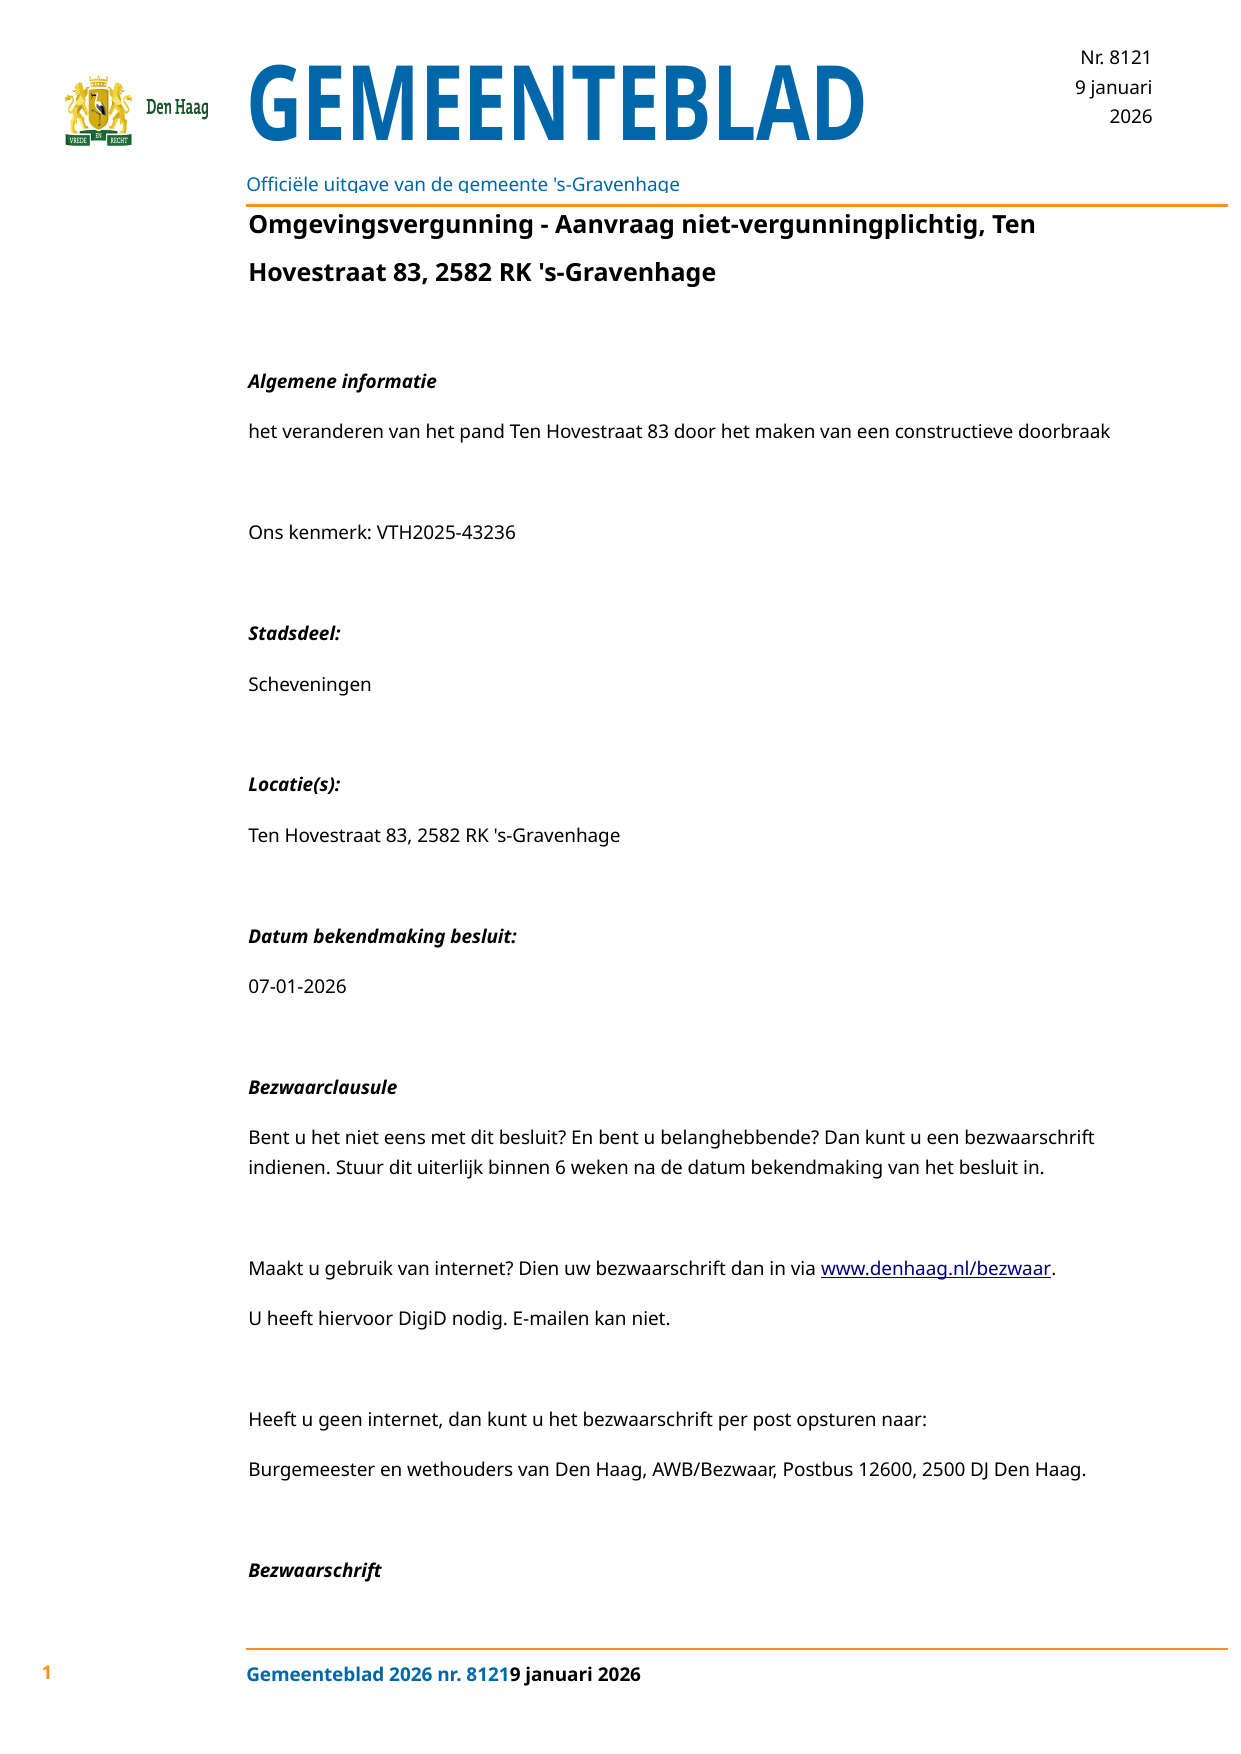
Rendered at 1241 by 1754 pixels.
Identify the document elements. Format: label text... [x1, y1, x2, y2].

text Burgemeester en wethouders van Den Haag, AWB/Bezwaar, Postbus 12600, 2500 DJ Den Haag. [248, 1457, 1152, 1482]
text Bezwaarschrift [248, 1557, 1152, 1583]
text Locatie(s): [248, 772, 1152, 797]
text Bezwaarclausule [248, 1074, 1152, 1100]
text 07-01-2026 [248, 973, 1152, 999]
text Heeft u geen internet, dan kunt u het bezwaarschrift per post opsturen naar: [248, 1406, 1152, 1432]
text Datum bekendmaking besluit: [248, 923, 1152, 949]
text Bent u het niet eens met dit besluit? En bent u belanghebbende? Dan kunt u een bezwaarschrift indienen. Stuur dit uiterlijk binnen 6 weken na de datum bekendmaking van het besluit in. [248, 1124, 1152, 1180]
picture [41, 47, 231, 172]
text Stadsdeel: [248, 620, 1152, 646]
text Ons kenmerk: VTH2025-43236 [248, 519, 1152, 545]
text het veranderen van het pand Ten Hovestraat 83 door het maken van een constructieve doorbraak [248, 419, 1152, 444]
text U heeft hiervoor DigiD nodig. E-mailen kan niet. [248, 1305, 1152, 1331]
text Maakt u gebruik van internet? Dien uw bezwaarschrift dan in via www.denhaag.nl/bezwaar. [248, 1255, 1152, 1281]
text Algemene informatie [248, 368, 1152, 394]
text Scheveningen [248, 671, 1152, 697]
text Ten Hovestraat 83, 2582 RK 's-Gravenhage [248, 822, 1152, 848]
text Omgevingsvergunning - Aanvraag niet-vergunningplichtig, Ten Hovestraat 83, 2582 RK 's-Gravenhage [248, 207, 1152, 288]
